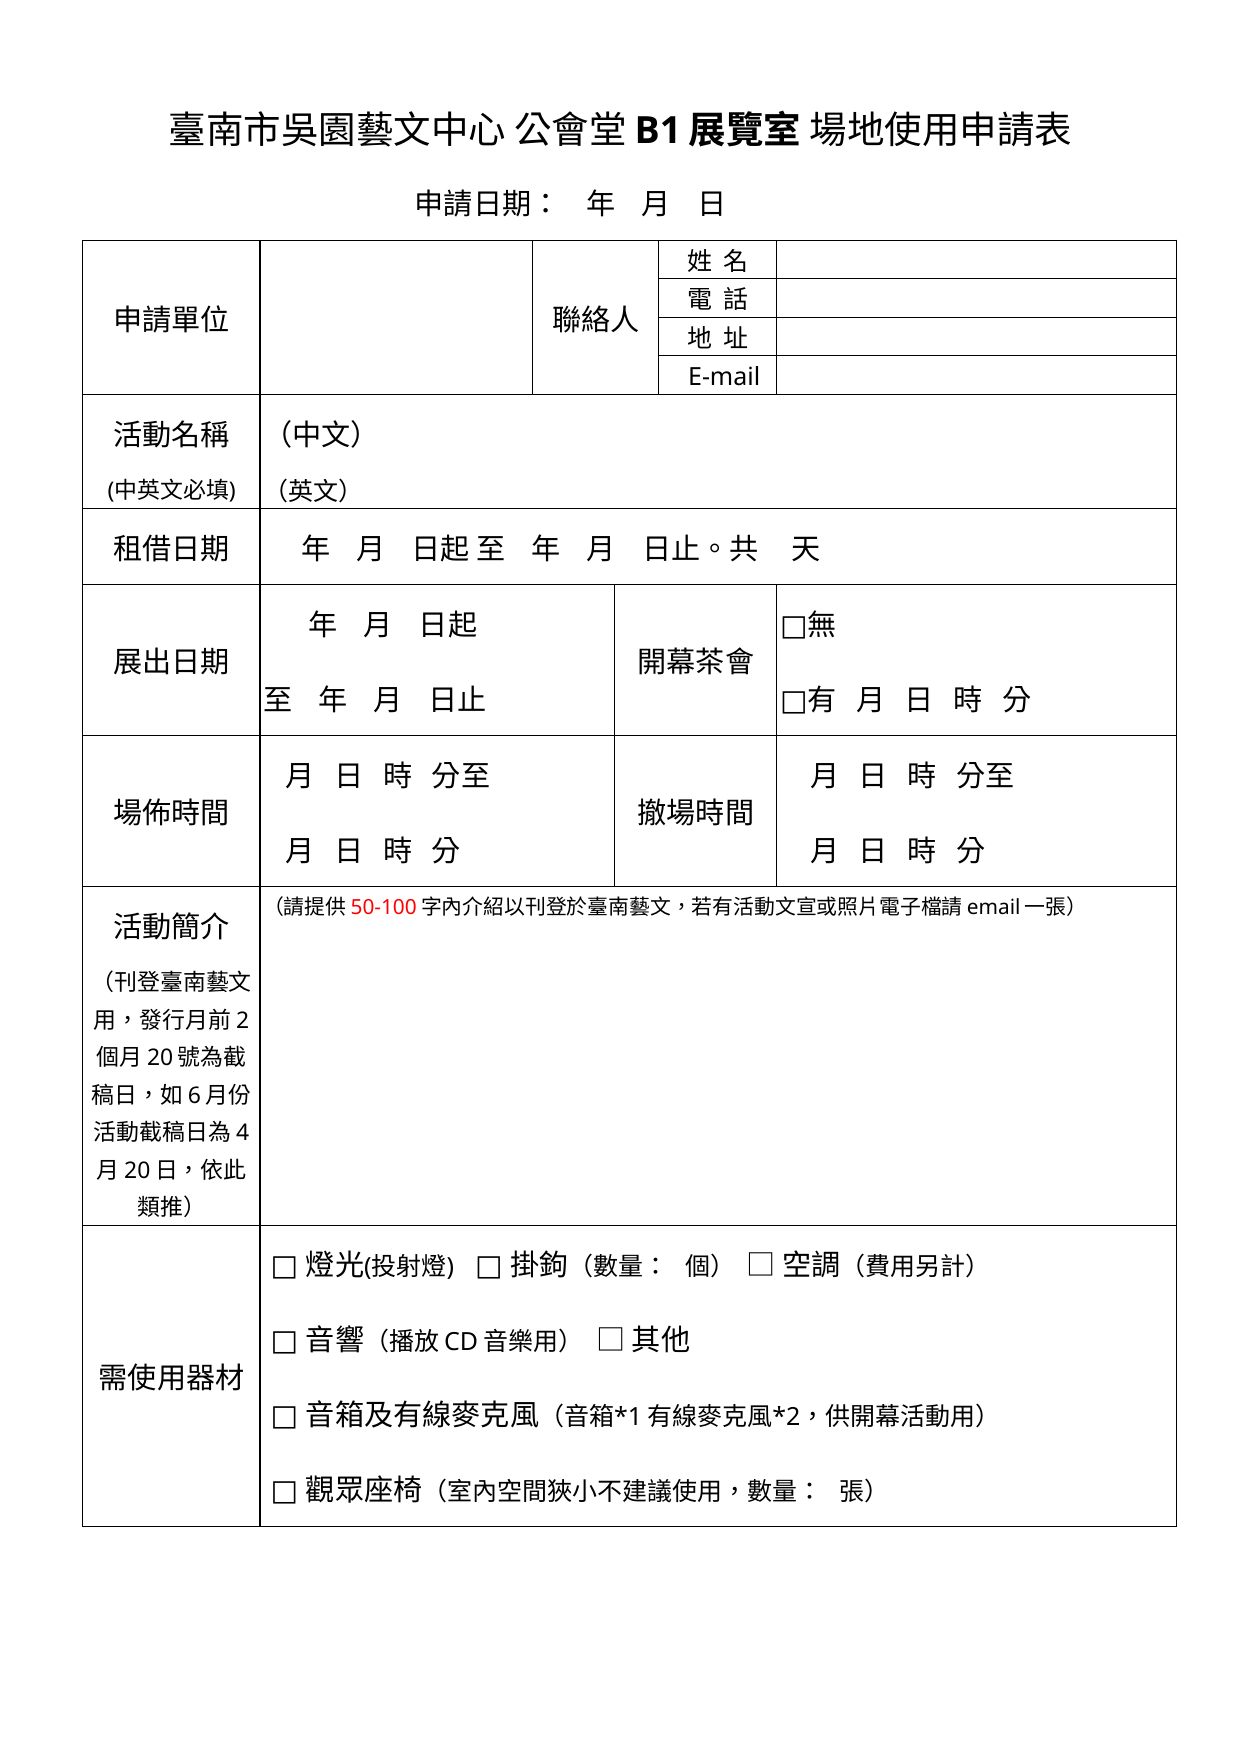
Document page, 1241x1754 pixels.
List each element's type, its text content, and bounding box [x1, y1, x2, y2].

table_cell 月 日 時 分至 月 日 時 分 [777, 736, 1176, 886]
table_cell 租借日期 [83, 509, 259, 584]
text 臺南市吳園藝文中心 公會堂B1展覽室 場地使用申請表 [83, 89, 1157, 164]
table_cell （請提供50-100字內介紹以刊登於臺南藝文，若有活動文宣或照片電子檔請email一張） [261, 887, 1176, 1224]
table_header 聯絡人 [533, 241, 658, 394]
table_cell □無 □有 月 日 時 分 [777, 585, 1176, 735]
table_cell □ 燈光(投射燈) □ 掛鉤（數量： 個） □ 空調（費用另計） □ 音響（播放CD音樂用） □ 其他 □ 音箱及有線麥克風（音箱*1有線麥克風*2，供開幕活動用） □ 觀眾座椅（室內空間狹小不建議使用，數量： 張） [261, 1226, 1176, 1526]
table_cell [777, 279, 1176, 317]
table_header [777, 241, 1176, 278]
table_cell 地 址 [659, 318, 776, 355]
table_header 申請單位 [83, 241, 259, 394]
table_header 姓 名 [659, 241, 776, 278]
table_cell 開幕茶會 [615, 585, 776, 735]
table_cell 需使用器材 [83, 1226, 259, 1526]
table_cell 場佈時間 [83, 736, 259, 886]
table_cell 撤場時間 [615, 736, 776, 886]
table_cell 年 月 日起 至 年 月 日止 [261, 585, 614, 735]
table_cell 年 月 日起 至 年 月 日止。共 天 [261, 509, 1176, 584]
table_cell 電 話 [659, 279, 776, 317]
table_cell [777, 356, 1176, 394]
table_cell （中文） （英文） [261, 395, 1176, 508]
table_cell [777, 318, 1176, 355]
table_cell E-mail [659, 356, 776, 394]
table_cell 月 日 時 分至 月 日 時 分 [261, 736, 614, 886]
table_cell 活動簡介 （刊登臺南藝文用，發行月前2個月20號為截稿日，如6月份活動截稿日為4月20日，依此類推） [83, 887, 259, 1224]
table_cell 活動名稱 (中英文必填) [83, 395, 259, 508]
table_header [261, 241, 532, 394]
text 申請日期： 年 月 日 [83, 164, 1157, 239]
table_cell 展出日期 [83, 585, 259, 735]
